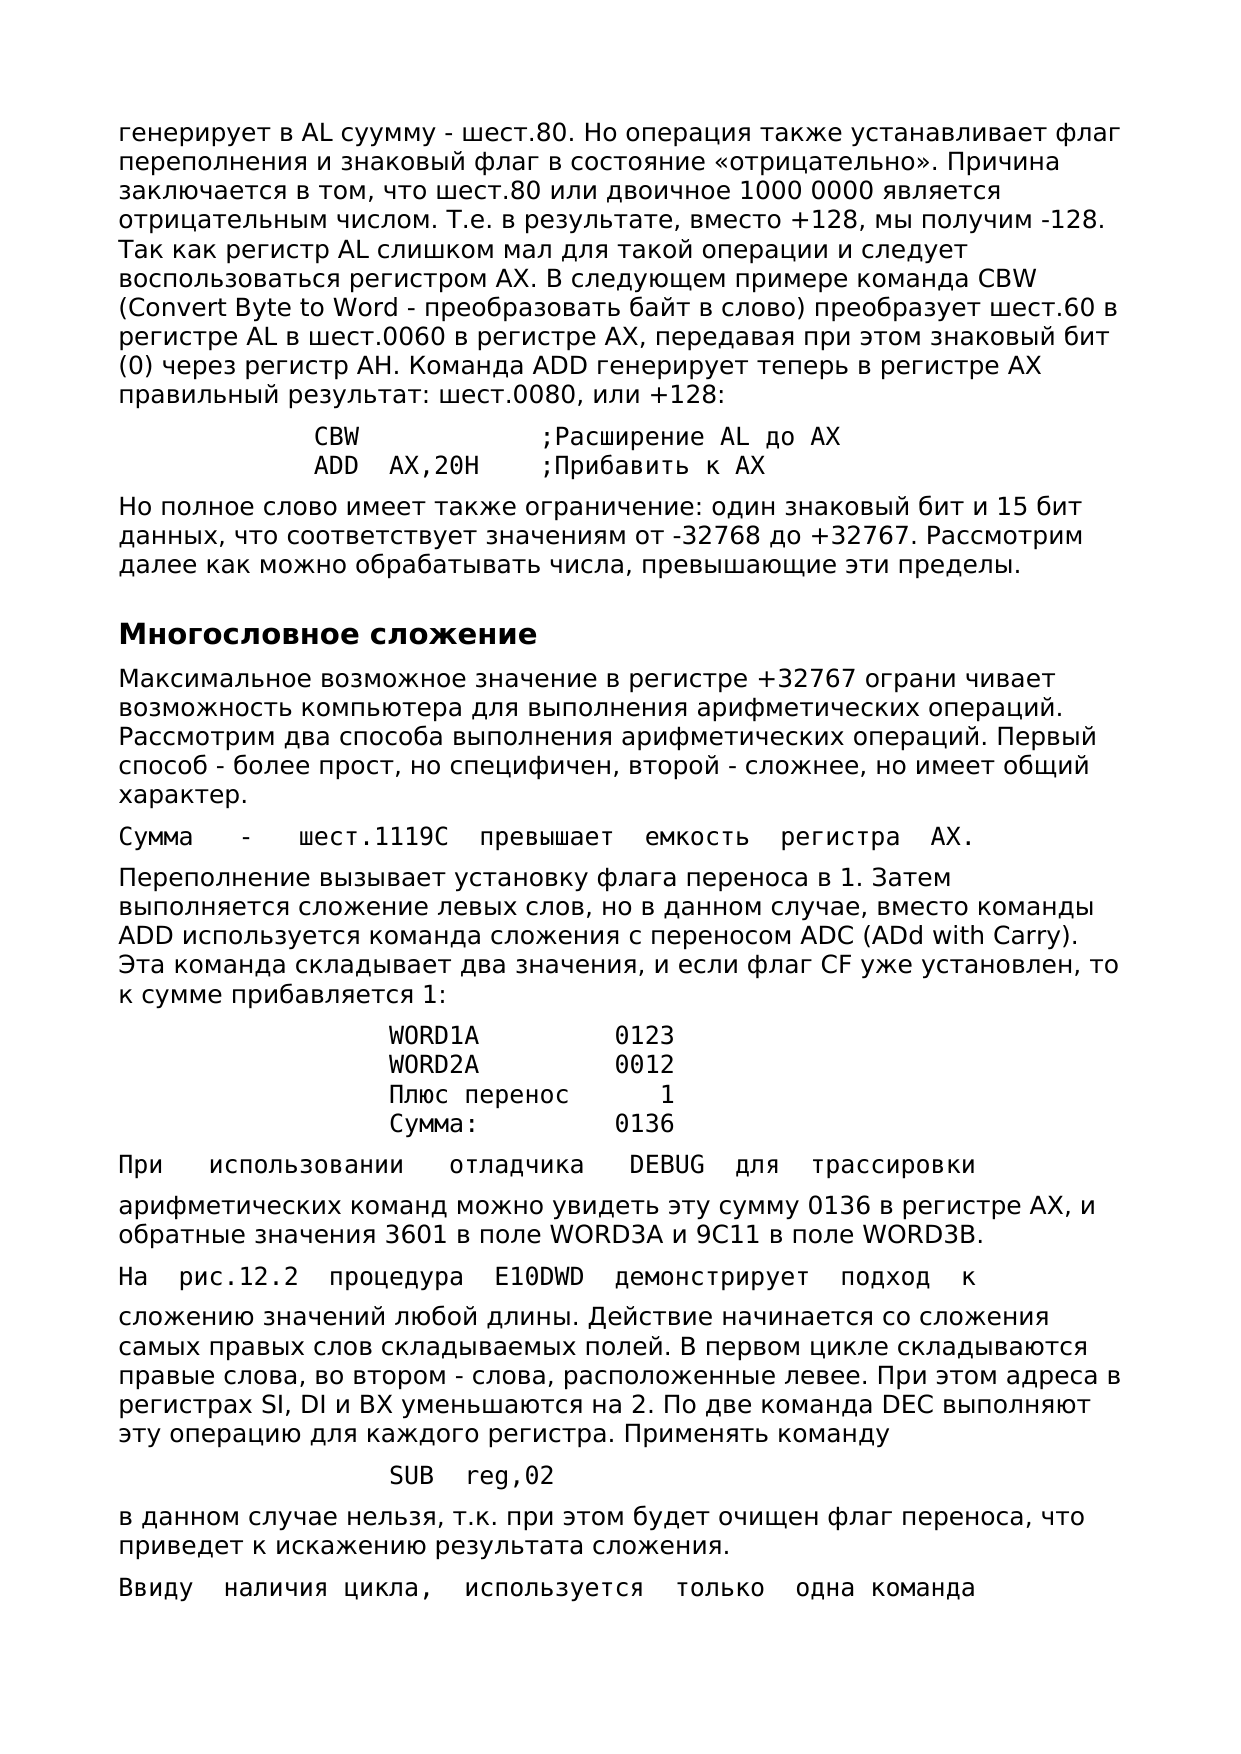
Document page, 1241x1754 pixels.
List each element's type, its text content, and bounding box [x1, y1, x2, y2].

text Сумма - шест.1119C превышает емкость регистра AX. [118, 822, 1122, 851]
text Максимальное возможное значение в регистре +32767 ограни чивает возможность компьютера для выполнения арифметических операций. Рассмотрим два способа выполнения арифметических операций. Первый способ - более прост, но специфичен, второй - сложнее, но имеет общий характер. [118, 664, 1122, 810]
text Ввиду наличия цикла, используется только одна команда [118, 1573, 1122, 1602]
text в данном случае нельзя, т.к. при этом будет очищен флаг переноса, что приведет к искажению результата сложения. [118, 1502, 1122, 1560]
text Но полное слово имеет также ограничение: один знаковый бит и 15 бит данных, что соответствует значениям от -32768 до +32767. Рассмотрим далее как можно обрабатывать числа, превышающие эти пределы. [118, 492, 1122, 580]
text арифметических команд можно увидеть эту сумму 0136 в регистре AX, и обpатные значения 3601 в поле WORD3A и 9C11 в поле WORD3B. [118, 1191, 1122, 1249]
text CBW ;Расширение AL до AX ADD AX,20H ;Прибавить к AX [118, 422, 1122, 481]
text При использовании отладчика DEBUG для трассировки [118, 1150, 1122, 1179]
text Переполнение вызывает установку флага переноса в 1. Затем выполняется сложение левых слов, но в данном случае, вместо команды ADD используется команда сложения с переносом ADC (ADd with Carry). Эта команда складывает два значения, и если флаг CF уже установлен, то к сумме прибавляется 1: [118, 863, 1122, 1009]
text SUB reg,02 [118, 1461, 1122, 1490]
text сложению значений любой длины. Действие начинается со сложения самых правых слов складываемых полей. В первом цикле складываются правые cлова, во втором - слова, расположенные левее. При этом адреса в регистрах SI, DI и BX уменьшаются на 2. По две команда DEC выполняют эту операцию для каждого регистра. Применять команду [118, 1303, 1122, 1448]
text На рис.12.2 процедура E10DWD демонстрирует подход к [118, 1262, 1122, 1291]
text генерирует в AL суумму - шест.80. Но операция также устанавливает флаг переполнения и знаковый флаг в состояние «отрицательно». Причина заключается в том, что шест.80 или двоичное 1000 0000 является отрицательным числом. Т.е. в результате, вместо +128, мы получим -128. Так как регистр AL слишком мал для такой операции и следует воспользоваться регистром AX. В следующем примере команда CBW (Convert Byte to Word - преобразовать байт в слово) преобразует шест.60 в регистре AL в шест.0060 в регистре AX, передавая при этом знаковый бит (0) через регистр AH. Команда ADD генерирует теперь в регистре AX правильный результат: шест.0080, или +128: [118, 118, 1122, 410]
subtitle Многословное сложение [118, 617, 1122, 651]
text WORD1A 0123 WORD2A 0012 Плюс перенос 1 Сумма: 0136 [118, 1021, 1122, 1138]
